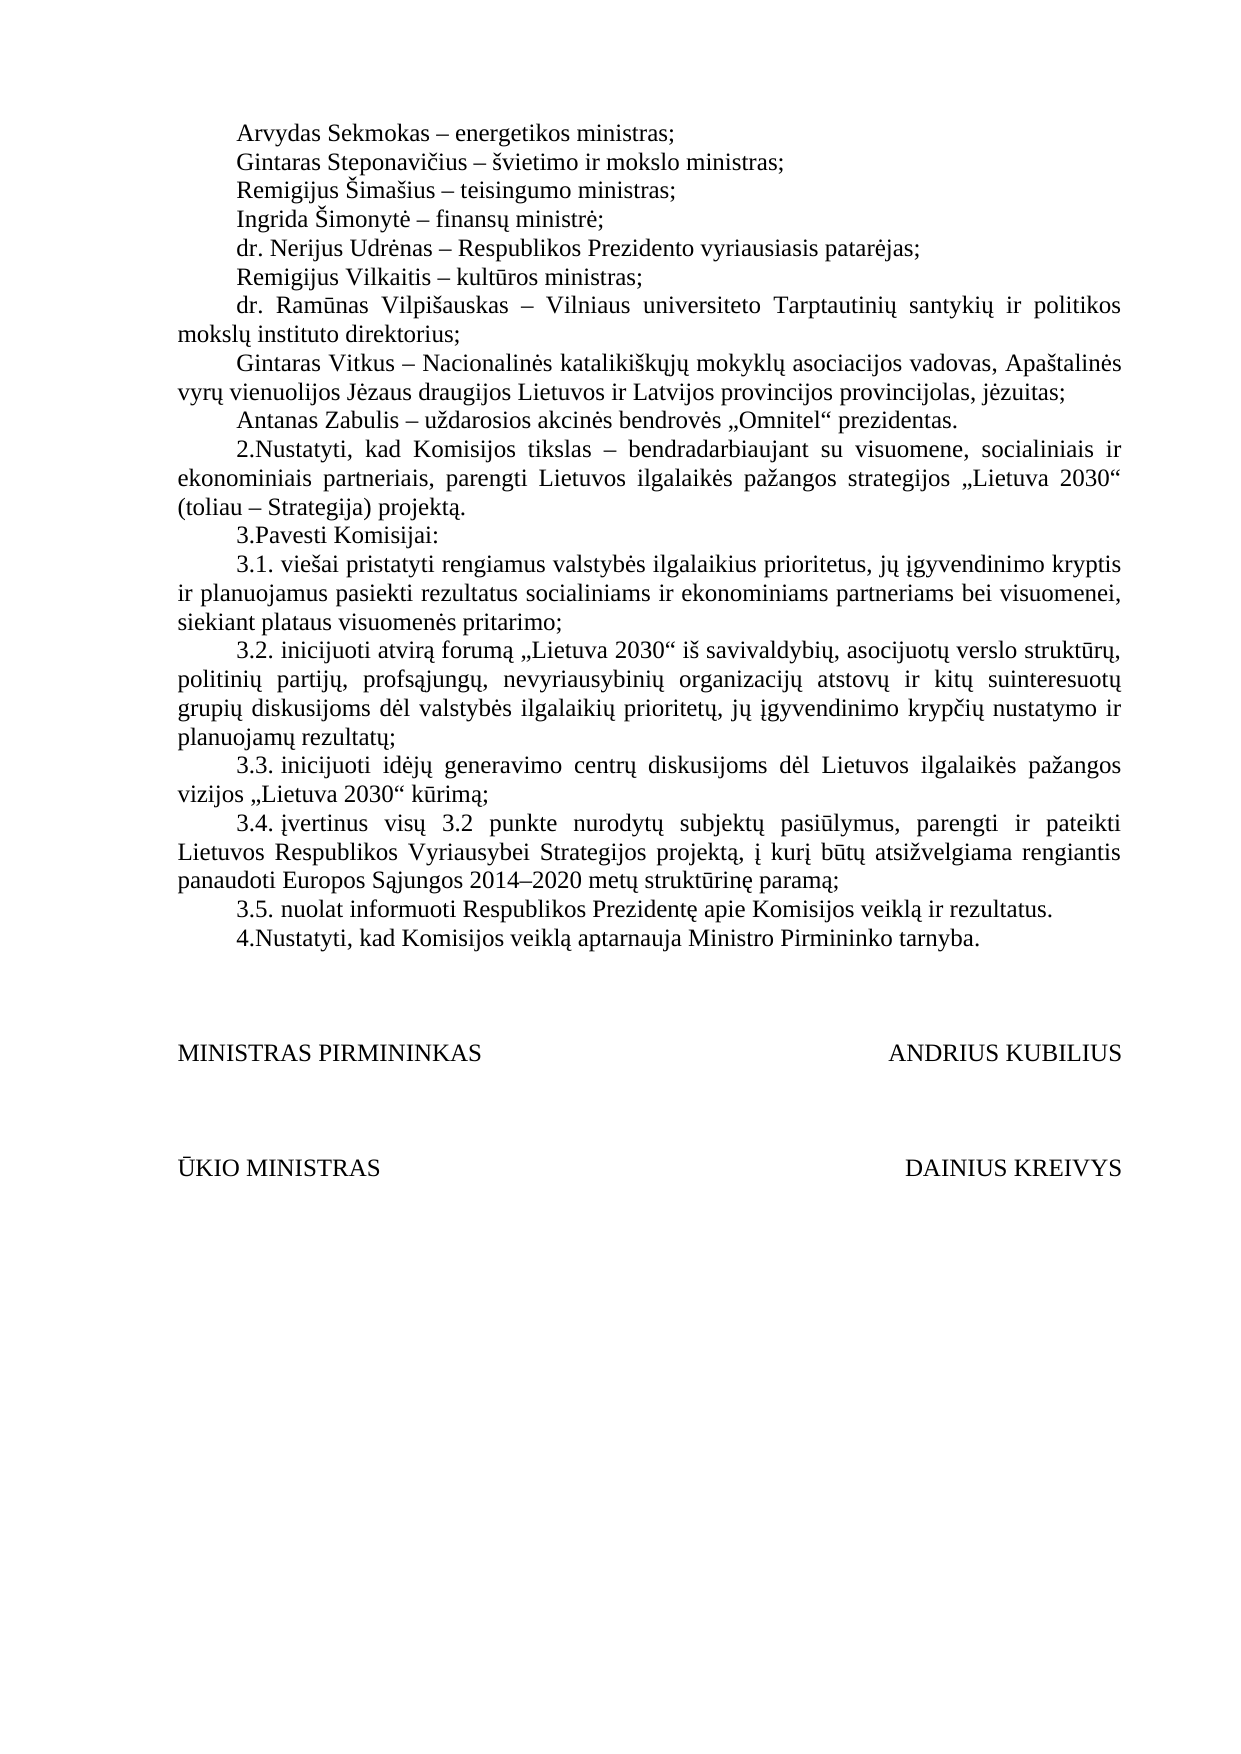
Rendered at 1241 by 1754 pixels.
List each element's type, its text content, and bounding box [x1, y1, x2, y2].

text 2.Nustatyti, kad Komisijos tikslas – bendradarbiaujant su visuomene, socialiniais ir ekonominiais partneriais, parengti Lietuvos ilgalaikės pažangos strategijos „Lietuva 2030“ (toliau – Strategija) projektą. [177, 434, 1122, 521]
text Gintaras Vitkus – Nacionalinės katalikiškųjų mokyklų asociacijos vadovas, Apaštalinės vyrų vienuolijos Jėzaus draugijos Lietuvos ir Latvijos provincijos provincijolas, jėzuitas; [177, 348, 1122, 406]
text 3.4. įvertinus visų 3.2 punkte nurodytų subjektų pasiūlymus, parengti ir pateikti Lietuvos Respublikos Vyriausybei Strategijos projektą, į kurį būtų atsižvelgiama rengiantis panaudoti Europos Sąjungos 2014–2020 metų struktūrinę paramą; [177, 808, 1122, 894]
text dr. Nerijus Udrėnas – Respublikos Prezidento vyriausiasis patarėjas; [177, 233, 1122, 262]
text Remigijus Šimašius – teisingumo ministras; [177, 176, 1122, 204]
text 3.5. nuolat informuoti Respublikos Prezidentę apie Komisijos veiklą ir rezultatus. [177, 894, 1122, 923]
text 3.Pavesti Komisijai: [177, 521, 1122, 549]
text Gintaras Steponavičius – švietimo ir mokslo ministras; [177, 147, 1122, 176]
text 4.Nustatyti, kad Komisijos veiklą aptarnauja Ministro Pirmininko tarnyba. [177, 923, 1122, 952]
text Arvydas Sekmokas – energetikos ministras; [177, 118, 1122, 147]
text Ingrida Šimonytė – finansų ministrė; [177, 204, 1122, 233]
text Remigijus Vilkaitis – kultūros ministras; [177, 262, 1122, 291]
text ŪKIO MINISTRAS DAINIUS KREIVYS [177, 1153, 1122, 1182]
text 3.3. inicijuoti idėjų generavimo centrų diskusijoms dėl Lietuvos ilgalaikės pažangos vizijos „Lietuva 2030“ kūrimą; [177, 751, 1122, 808]
text Antanas Zabulis – uždarosios akcinės bendrovės „Omnitel“ prezidentas. [177, 406, 1122, 434]
text 3.2. inicijuoti atvirą forumą „Lietuva 2030“ iš savivaldybių, asocijuotų verslo struktūrų, politinių partijų, profsąjungų, nevyriausybinių organizacijų atstovų ir kitų suinteresuotų grupių diskusijoms dėl valstybės ilgalaikių prioritetų, jų įgyvendinimo krypčių nustatymo ir planuojamų rezultatų; [177, 636, 1122, 751]
text 3.1. viešai pristatyti rengiamus valstybės ilgalaikius prioritetus, jų įgyvendinimo kryptis ir planuojamus pasiekti rezultatus socialiniams ir ekonominiams partneriams bei visuomenei, siekiant plataus visuomenės pritarimo; [177, 549, 1122, 636]
text dr. Ramūnas Vilpišauskas – Vilniaus universiteto Tarptautinių santykių ir politikos mokslų instituto direktorius; [177, 291, 1122, 348]
text MINISTRAS PIRMININKAS ANDRIUS KUBILIUS [177, 1038, 1122, 1067]
